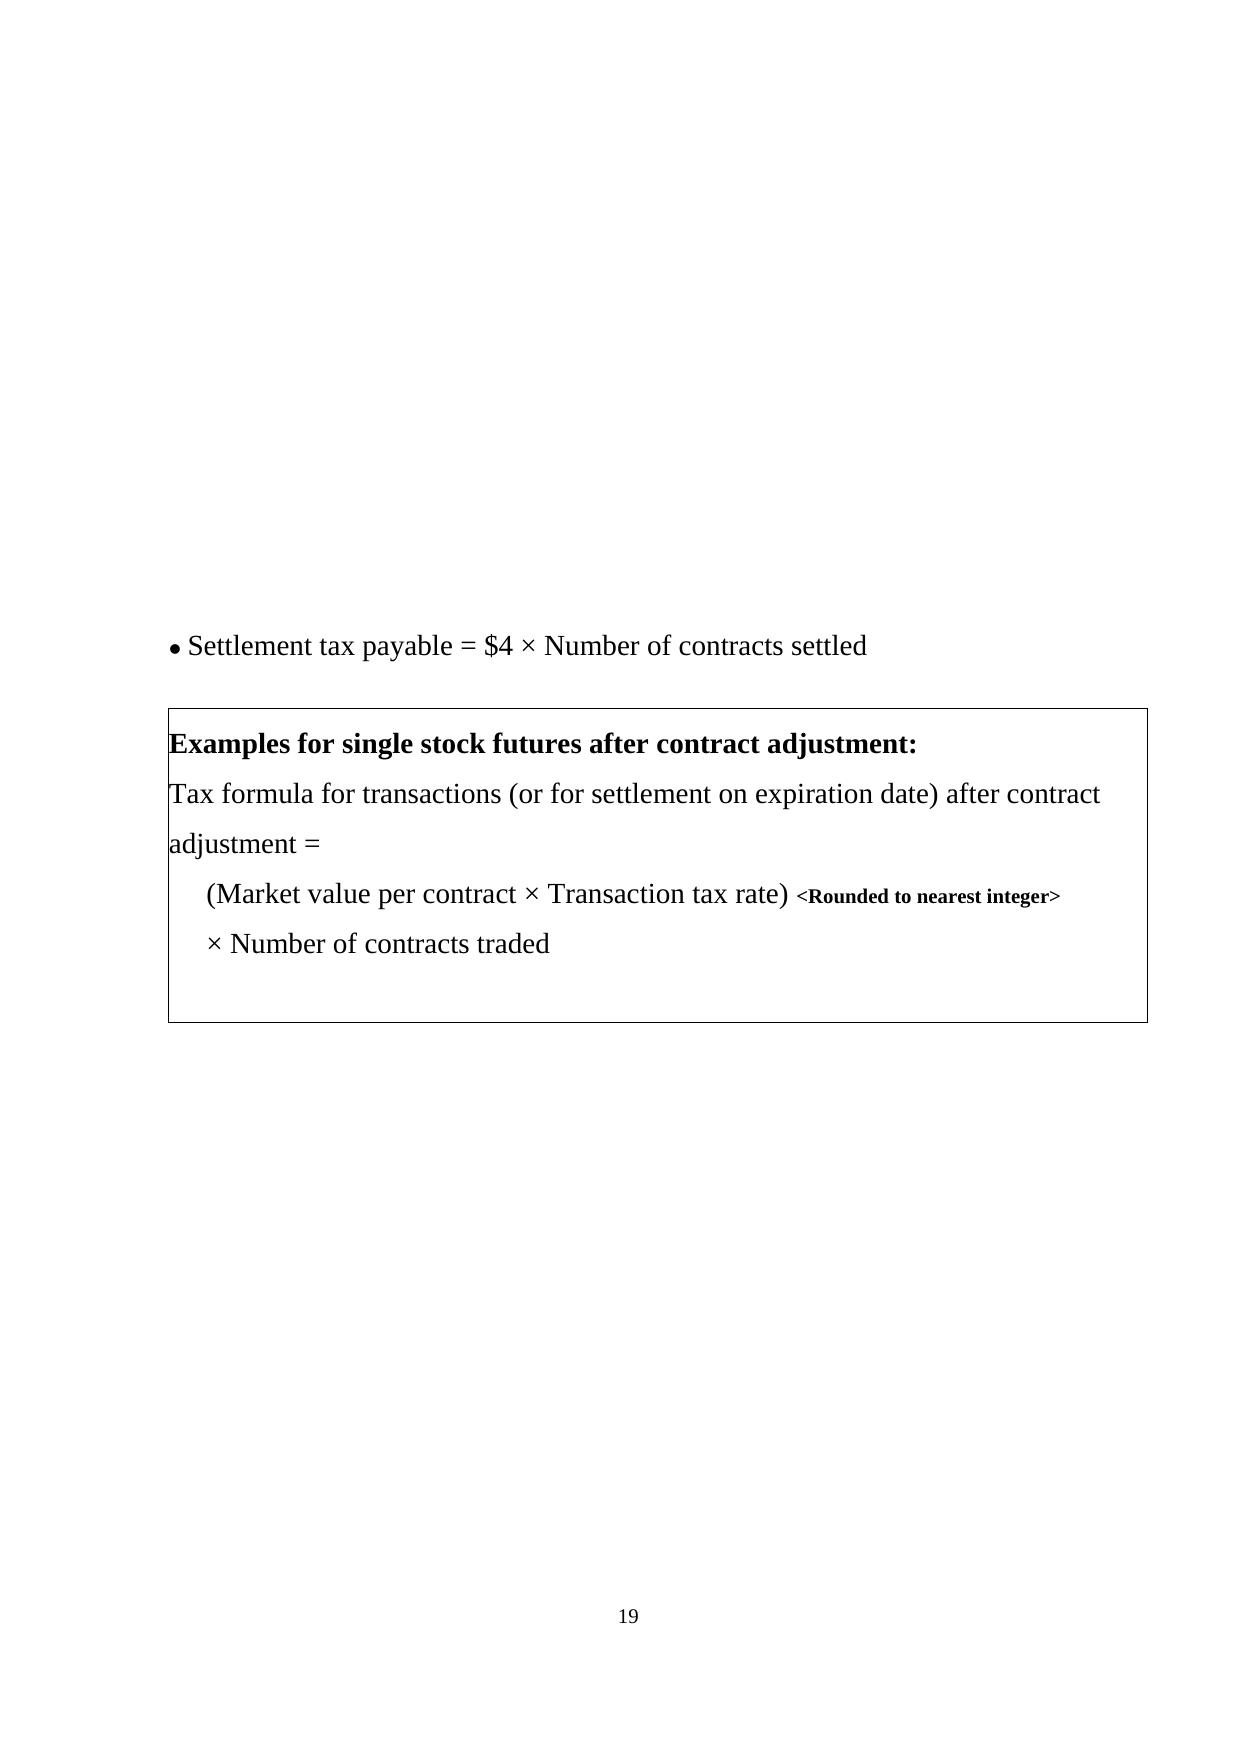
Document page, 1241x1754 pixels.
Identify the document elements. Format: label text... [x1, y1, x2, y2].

table_header Examples for single stock futures after contract adjustment: Tax formula for transactions (or for settlement on expiration date) after contract adjustment = (Market value per contract × Transaction tax rate) <Rounded to nearest integer> × Number of contracts traded [169, 709, 1147, 1022]
list Settlement tax payable = $4 × Number of contracts settled [168, 621, 1125, 664]
